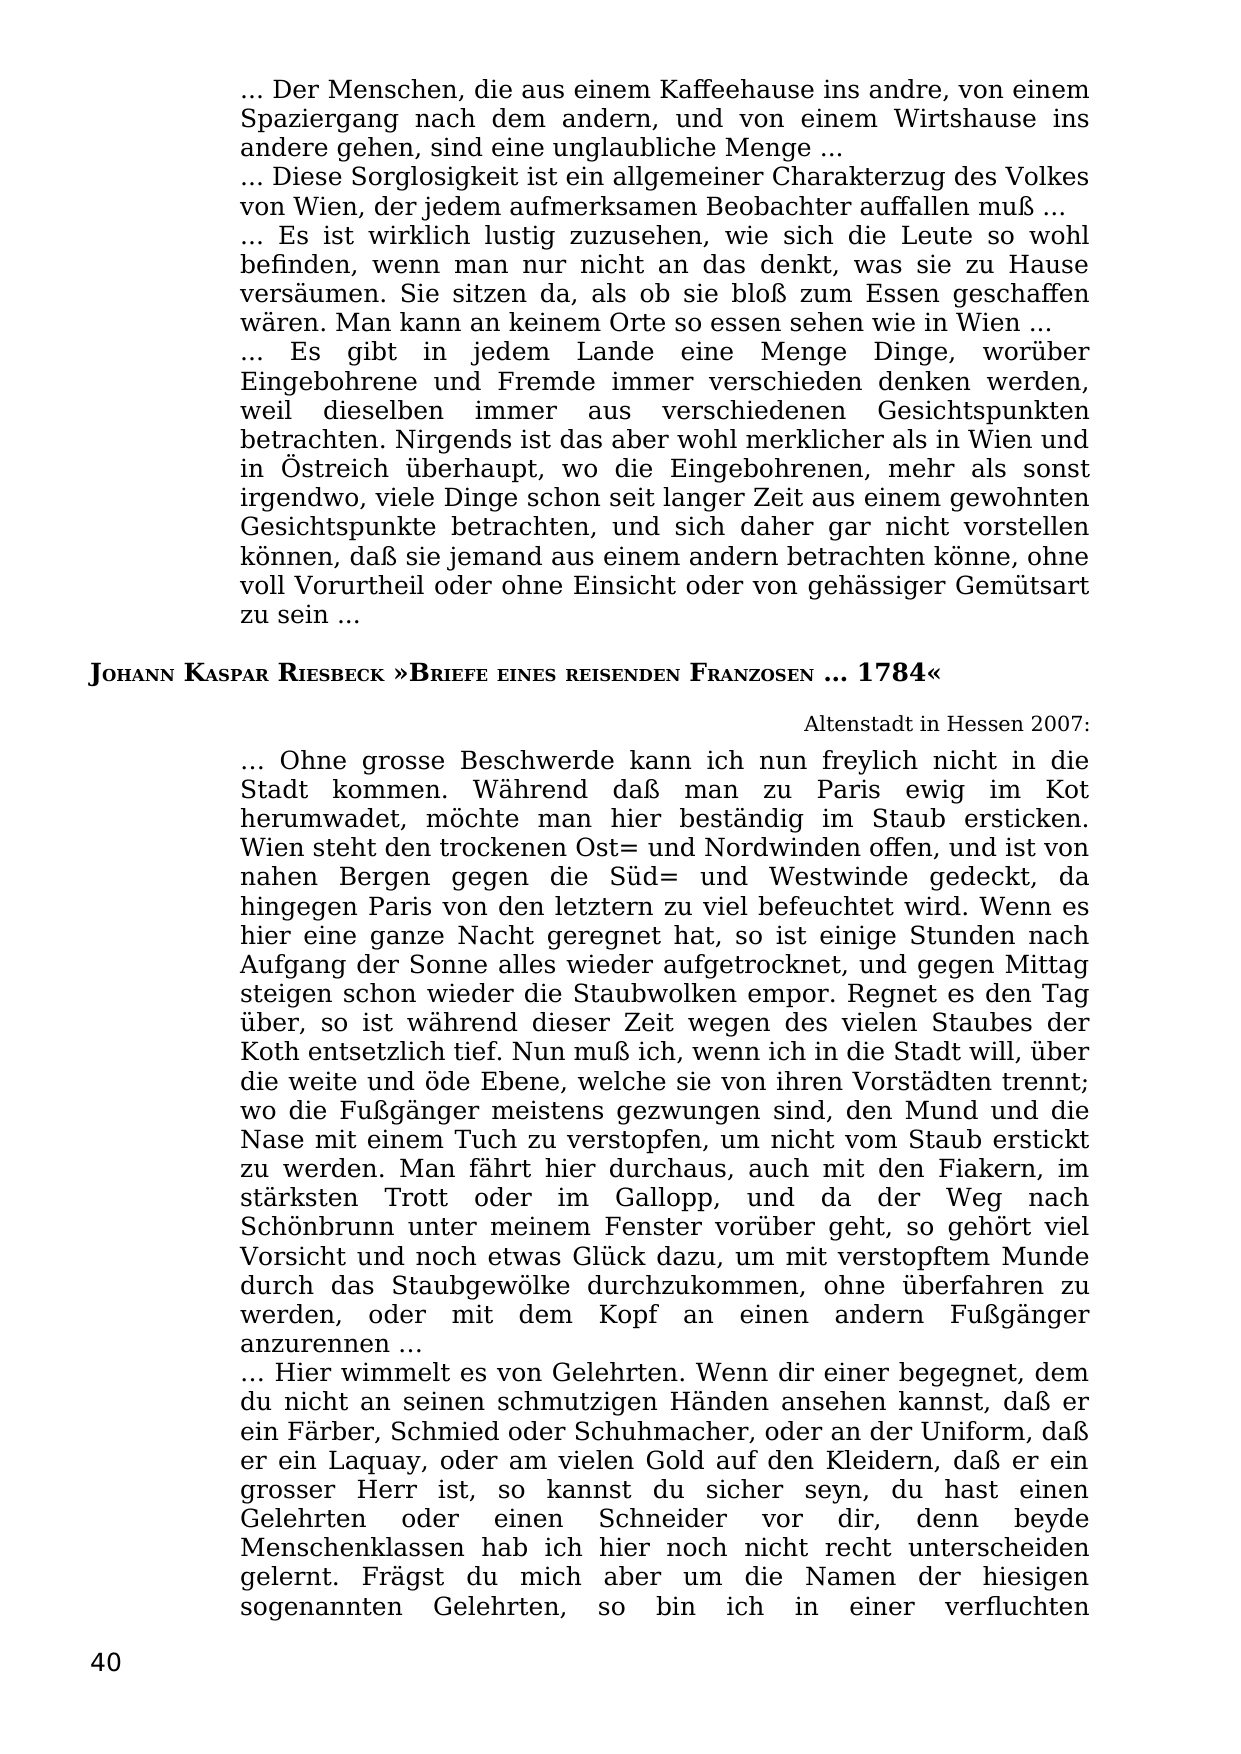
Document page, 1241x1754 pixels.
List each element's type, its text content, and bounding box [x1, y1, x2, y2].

text ... Es gibt in jedem Lande eine Menge Dinge, worüber Eingebohrene und Fremde immer verschieden denken werden, weil dieselben immer aus verschiedenen Gesichtspunkten betrachten. Nirgends ist das aber wohl merklicher als in Wien und in Östreich überhaupt, wo die Eingebohrenen, mehr als sonst irgendwo, viele Dinge schon seit langer Zeit aus einem gewohnten Gesichtspunkte betrachten, und sich daher gar nicht vorstellen können, daß sie jemand aus einem andern betrachten könne, ohne voll Vorurtheil oder ohne Einsicht oder von gehässiger Gemütsart zu sein ... [240, 337, 1091, 629]
text ... Es ist wirklich lustig zuzusehen, wie sich die Leute so wohl befinden, wenn man nur nicht an das denkt, was sie zu Hause versäumen. Sie sitzen da, als ob sie bloß zum Essen geschaffen wären. Man kann an keinem Orte so essen sehen wie in Wien ... [240, 221, 1091, 337]
text … Hier wimmelt es von Gelehrten. Wenn dir einer begegnet, dem du nicht an seinen schmutzigen Händen ansehen kannst, daß er ein Färber, Schmied oder Schuhmacher, oder an der Uniform, daß er ein Laquay, oder am vielen Gold auf den Kleidern, daß er ein grosser Herr ist, so kannst du sicher seyn, du hast einen Gelehrten oder einen Schneider vor dir, denn beyde Menschenklassen hab ich hier noch nicht recht unterscheiden gelernt. Frägst du mich aber um die Namen der hiesigen sogenannten Gelehrten, so bin ich in einer verfluchten [240, 1358, 1091, 1621]
text … Ohne grosse Beschwerde kann ich nun freylich nicht in die Stadt kommen. Während daß man zu Paris ewig im Kot herumwadet, möchte man hier beständig im Staub ersticken. Wien steht den trockenen Ost= und Nordwinden offen, und ist von nahen Bergen gegen die Süd= und Westwinde gedeckt, da hingegen Paris von den letztern zu viel befeuchtet wird. Wenn es hier eine ganze Nacht geregnet hat, so ist einige Stunden nach Aufgang der Sonne alles wieder aufgetrocknet, und gegen Mittag steigen schon wieder die Staubwolken empor. Regnet es den Tag über, so ist während dieser Zeit wegen des vielen Staubes der Koth entsetzlich tief. Nun muß ich, wenn ich in die Stadt will, über die weite und öde Ebene, welche sie von ihren Vorstädten trennt; wo die Fußgänger meistens gezwungen sind, den Mund und die Nase mit einem Tuch zu verstopfen, um nicht vom Staub erstickt zu werden. Man fährt hier durchaus, auch mit den Fiakern, im stärksten Trott oder im Gallopp, und da der Weg nach Schönbrunn unter meinem Fenster vorüber geht, so gehört viel Vorsicht und noch etwas Glück dazu, um mit verstopftem Munde durch das Staubgewölke durchzukommen, ohne überfahren zu werden, oder mit dem Kopf an einen andern Fußgänger anzurennen … [240, 736, 1091, 1358]
text Johann Kaspar Riesbeck »Briefe eines reisenden Franzosen … 1784« [90, 629, 1091, 687]
text Altenstadt in Hessen 2007: [90, 712, 1091, 736]
text ... Der Menschen, die aus einem Kaffeehause ins andre, von einem Spaziergang nach dem andern, und von einem Wirtshause ins andere gehen, sind eine unglaubliche Menge ... [240, 75, 1091, 162]
text ... Diese Sorglosigkeit ist ein allgemeiner Charakterzug des Volkes von Wien, der jedem aufmerksamen Beobachter auffallen muß ... [240, 162, 1091, 221]
